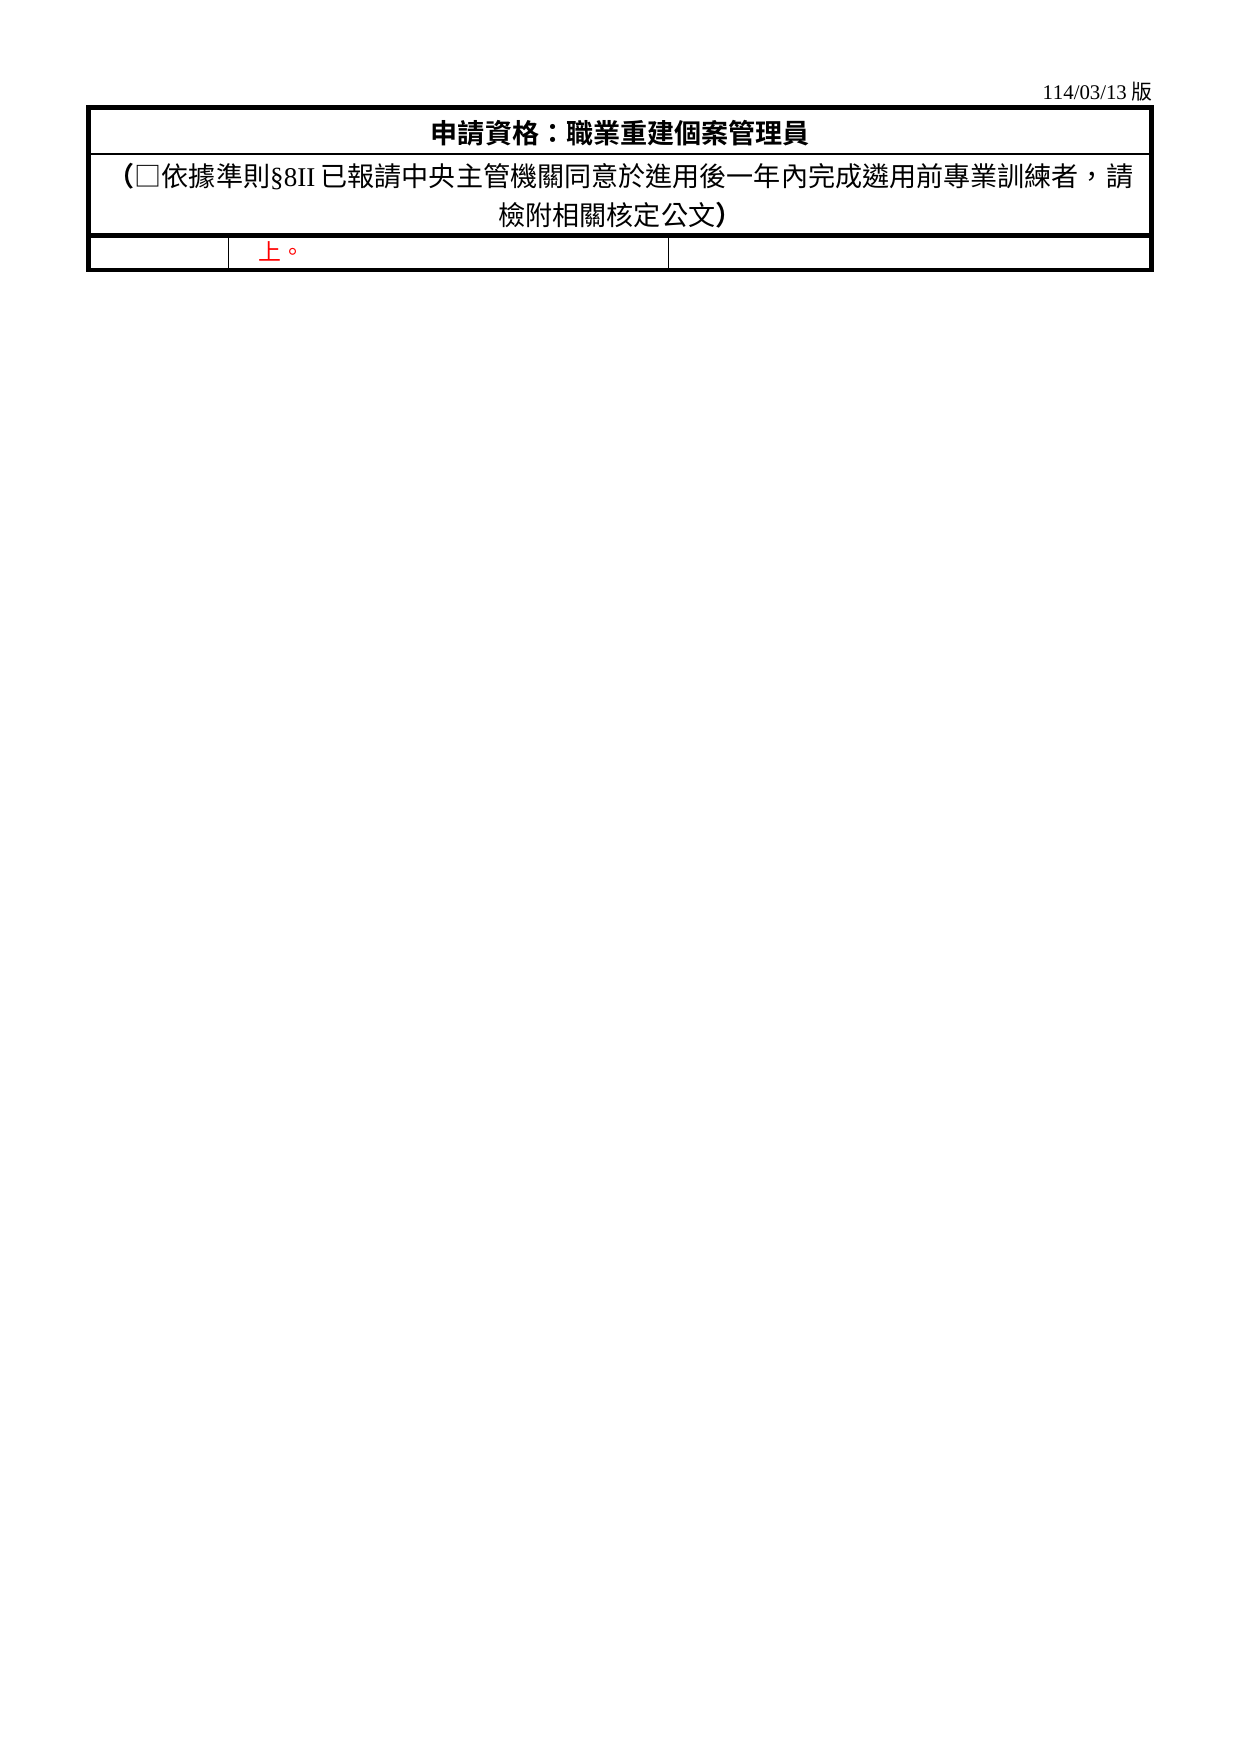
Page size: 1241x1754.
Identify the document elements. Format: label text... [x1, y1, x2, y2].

table_cell 完成身心障礙者職業重建個案管理員專業訓練三十六小時以上，成績及格取得結訓證明。 非屬§8I(3)所定大專校院相關科、系、所或學位學程畢業，且從事身心障礙者就業服務或職業輔導評量工作四年以上。 [229, 238, 668, 267]
table_header 申請資格：職業重建個案管理員 [91, 110, 1149, 152]
table_cell （□依據準則§8II已報請中央主管機關同意於進用後一年內完成遴用前專業訓練者，請檢附相關核定公文） [91, 155, 1149, 233]
table_cell [669, 238, 1149, 267]
table_cell [91, 238, 228, 267]
